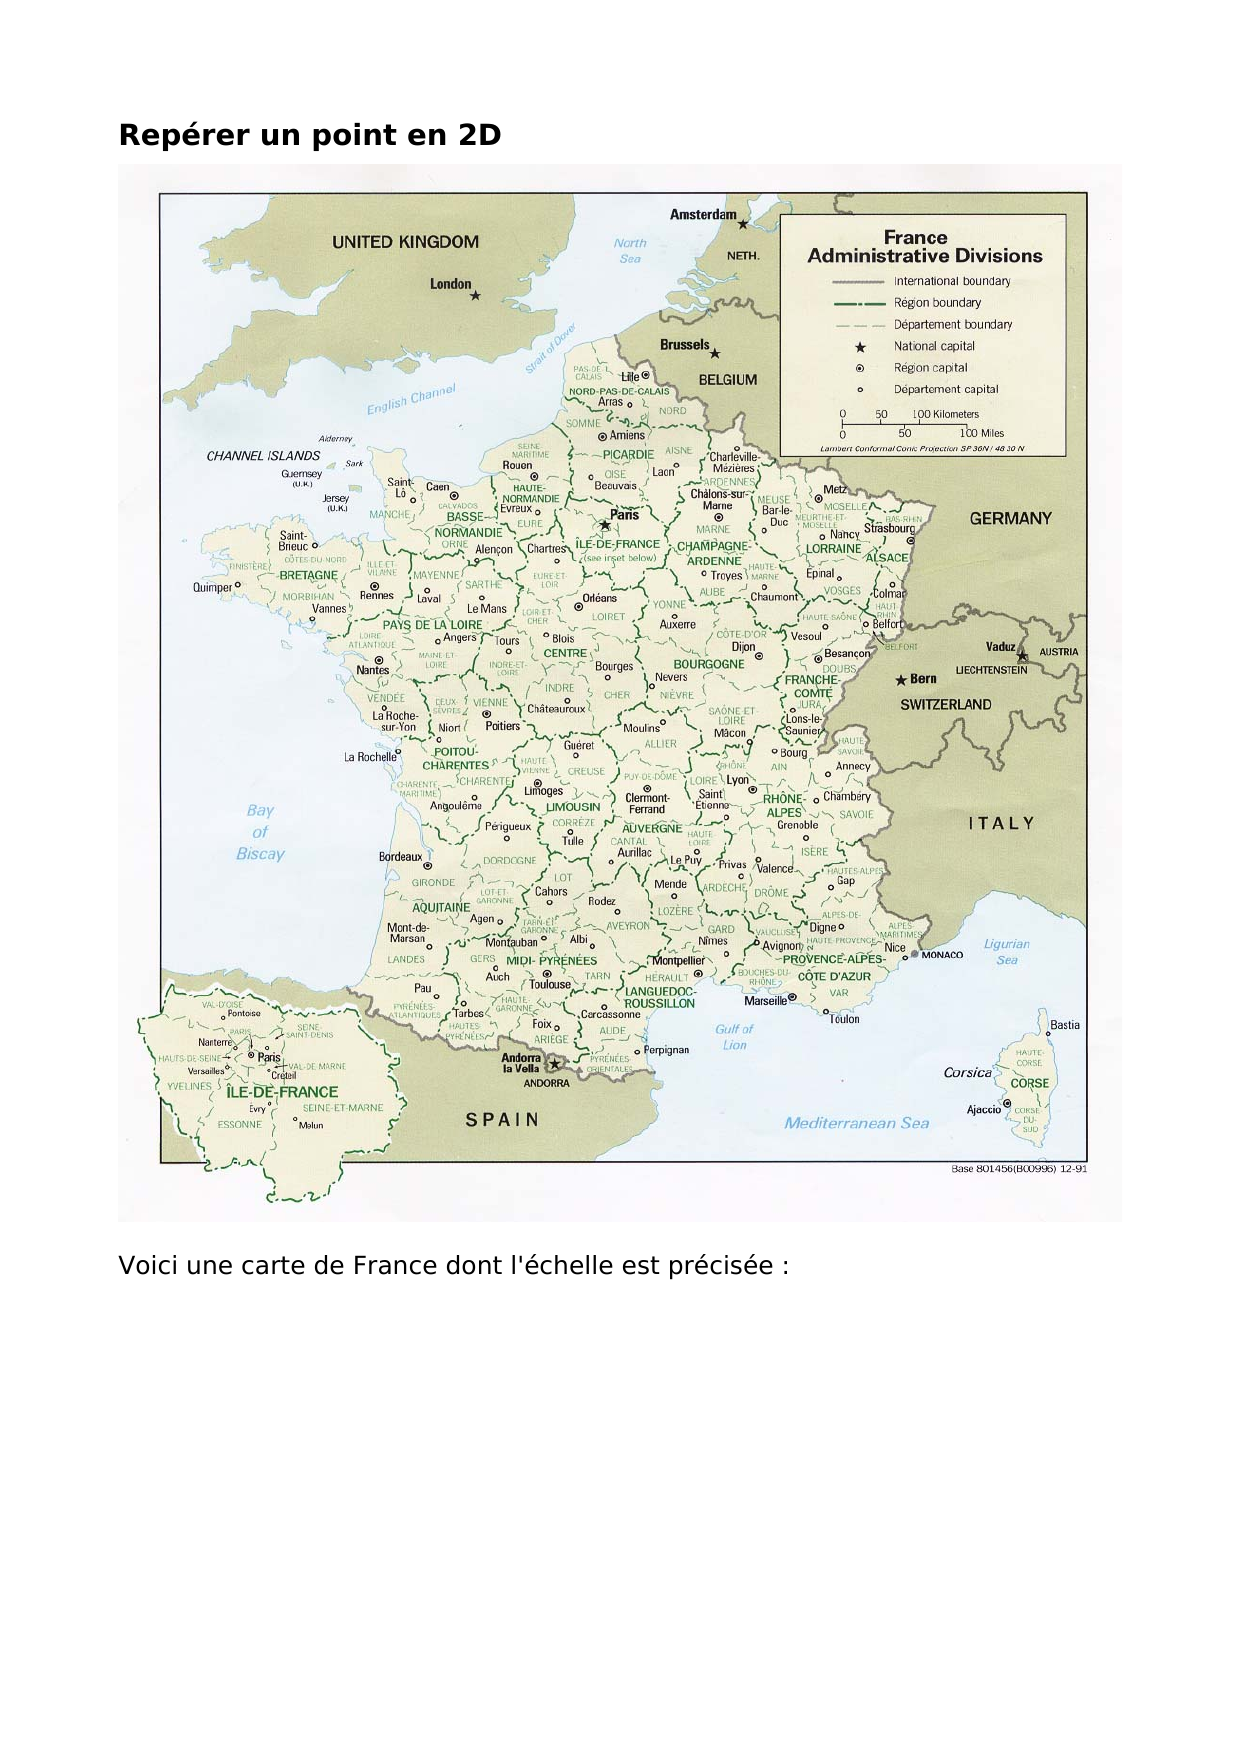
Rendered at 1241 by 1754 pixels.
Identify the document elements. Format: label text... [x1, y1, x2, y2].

picture [118, 164, 1123, 1222]
text Voici une carte de France dont l'échelle est précisée : [118, 1222, 1122, 1280]
subtitle Repérer un point en 2D [118, 118, 1122, 152]
